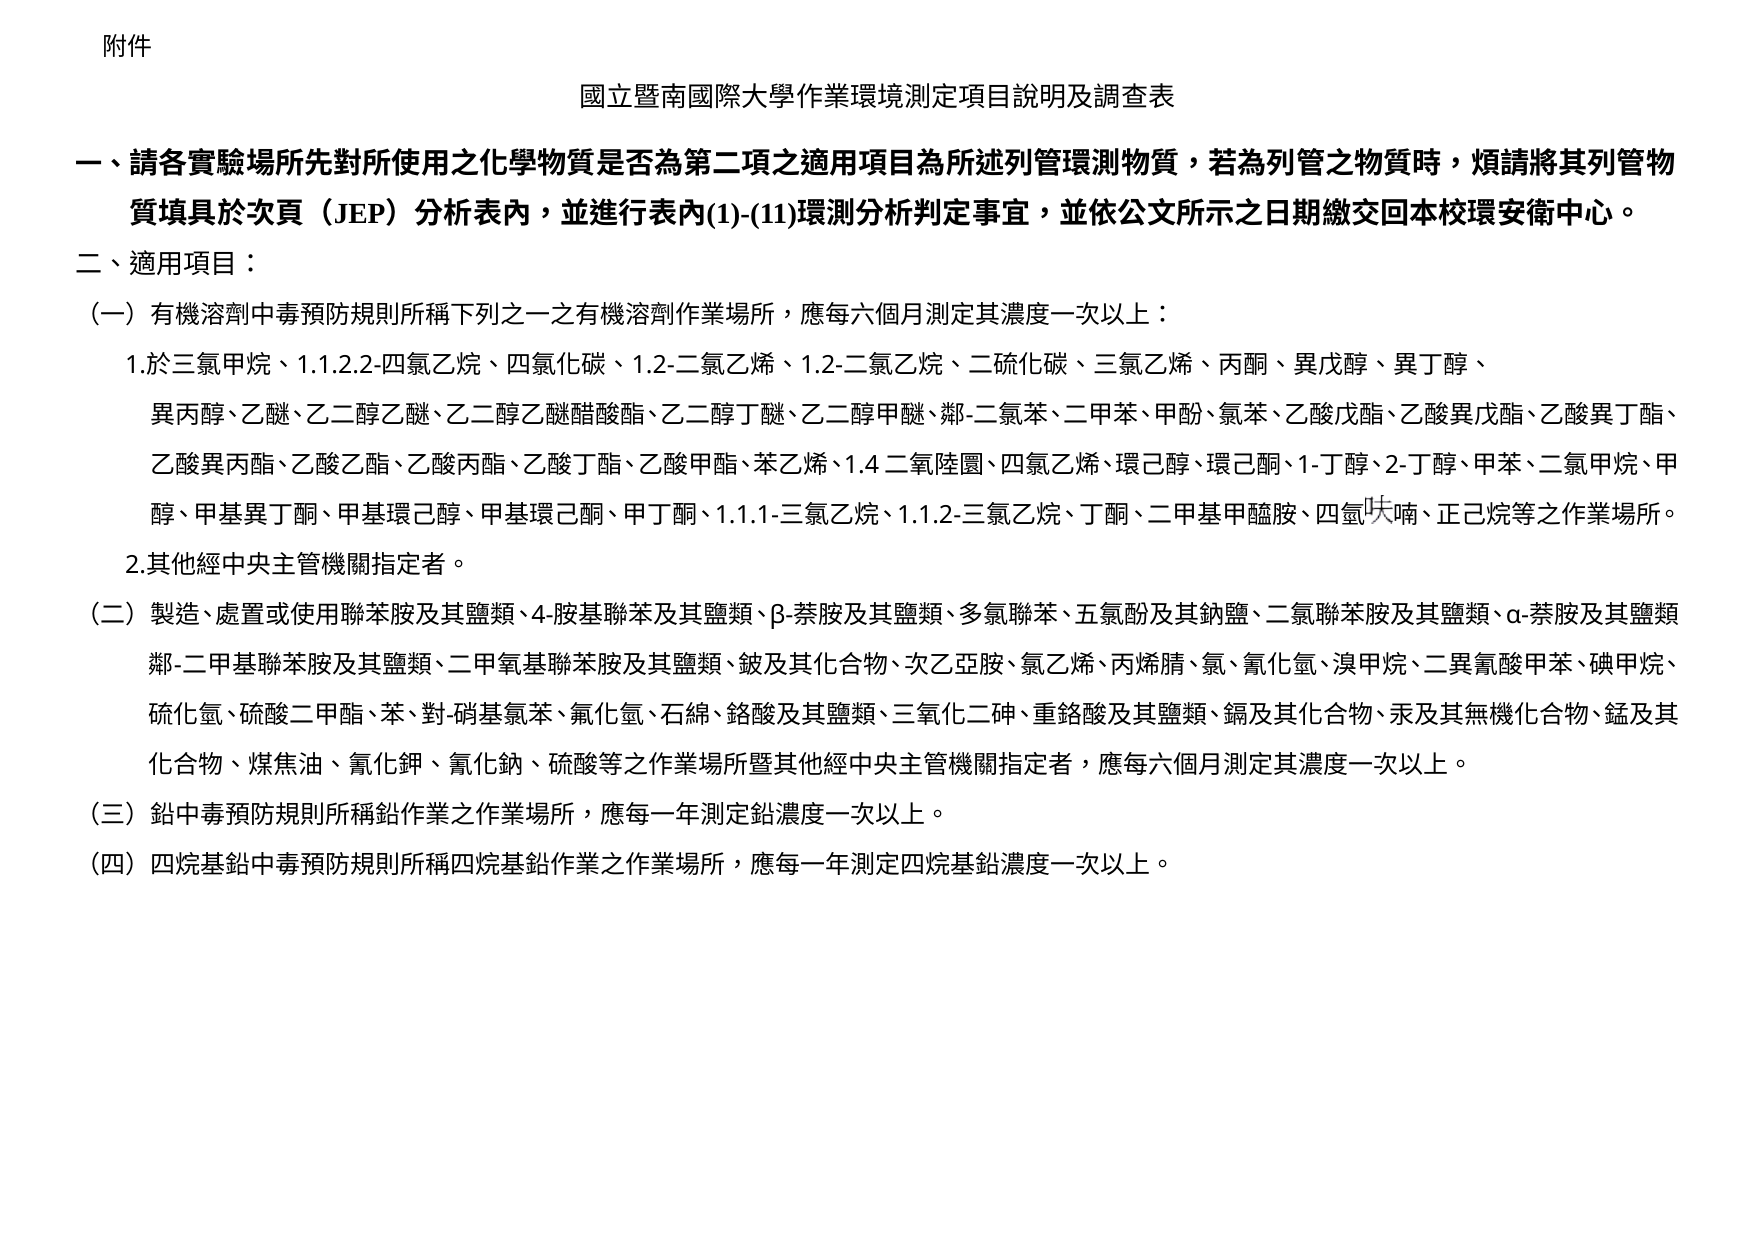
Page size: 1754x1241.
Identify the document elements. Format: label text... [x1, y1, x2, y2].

text 一、請各實驗場所先對所使用之化學物質是否為第二項之適用項目為所述列管環測物質，若為列管之物質時，煩請將其列管物質填具於次頁（JEP）分析表內，並進行表內(1)-(11)環測分析判定事宜，並依公文所示之日期繳交回本校環安衛中心。 [75, 134, 1679, 234]
text （三）鉛中毒預防規則所稱鉛作業之作業場所，應每一年測定鉛濃度一次以上。 [75, 784, 1679, 834]
text 2.其他經中央主管機關指定者。 [75, 534, 1679, 584]
text 1.於三氯甲烷、1.1.2.2-四氯乙烷、四氯化碳、1.2-二氯乙烯、1.2-二氯乙烷、二硫化碳、三氯乙烯、丙酮、異戊醇、異丁醇、 [125, 334, 1679, 384]
text 國立暨南國際大學作業環境測定項目說明及調查表 [75, 19, 1679, 114]
picture [1365, 495, 1393, 524]
text 附件 [103, 26, 204, 63]
text （四）四烷基鉛中毒預防規則所稱四烷基鉛作業之作業場所，應每一年測定四烷基鉛濃度一次以上。 [75, 834, 1679, 884]
text （一）有機溶劑中毒預防規則所稱下列之一之有機溶劑作業場所，應每六個月測定其濃度一次以上： [75, 284, 1679, 334]
text （二）製造、處置或使用聯苯胺及其鹽類、4-胺基聯苯及其鹽類、β-萘胺及其鹽類、多氯聯苯、五氯酚及其鈉鹽、二氯聯苯胺及其鹽類、α-萘胺及其鹽類、鄰-二甲基聯苯胺及其鹽類、二甲氧基聯苯胺及其鹽類、鈹及其化合物、次乙亞胺、氯乙烯、丙烯腈、氯、氰化氫、溴甲烷、二異氰酸甲苯、碘甲烷、硫化氫、硫酸二甲酯、苯、對-硝基氯苯、氟化氫、石綿、鉻酸及其鹽類、三氧化二砷、重鉻酸及其鹽類、鎘及其化合物、汞及其無機化合物、錳及其化合物、煤焦油、氰化鉀、氰化鈉、硫酸等之作業場所暨其他經中央主管機關指定者，應每六個月測定其濃度一次以上。 [75, 584, 1679, 784]
text 二、適用項目： [75, 234, 1679, 284]
text 異丙醇、乙醚、乙二醇乙醚、乙二醇乙醚醋酸酯、乙二醇丁醚、乙二醇甲醚、鄰-二氯苯、二甲苯、甲酚、氯苯、乙酸戊酯、乙酸異戊酯、乙酸異丁酯、乙酸異丙酯、乙酸乙酯、乙酸丙酯、乙酸丁酯、乙酸甲酯、苯乙烯、1.4二氧陸圜、四氯乙烯、環己醇、環己酮、1-丁醇、2-丁醇、甲苯、二氯甲烷、甲醇、甲基異丁酮、甲基環己醇、甲基環己酮、甲丁酮、1.1.1-三氯乙烷、1.1.2-三氯乙烷、丁酮、二甲基甲醯胺、四氫喃、正己烷等之作業場所。 [150, 384, 1679, 534]
